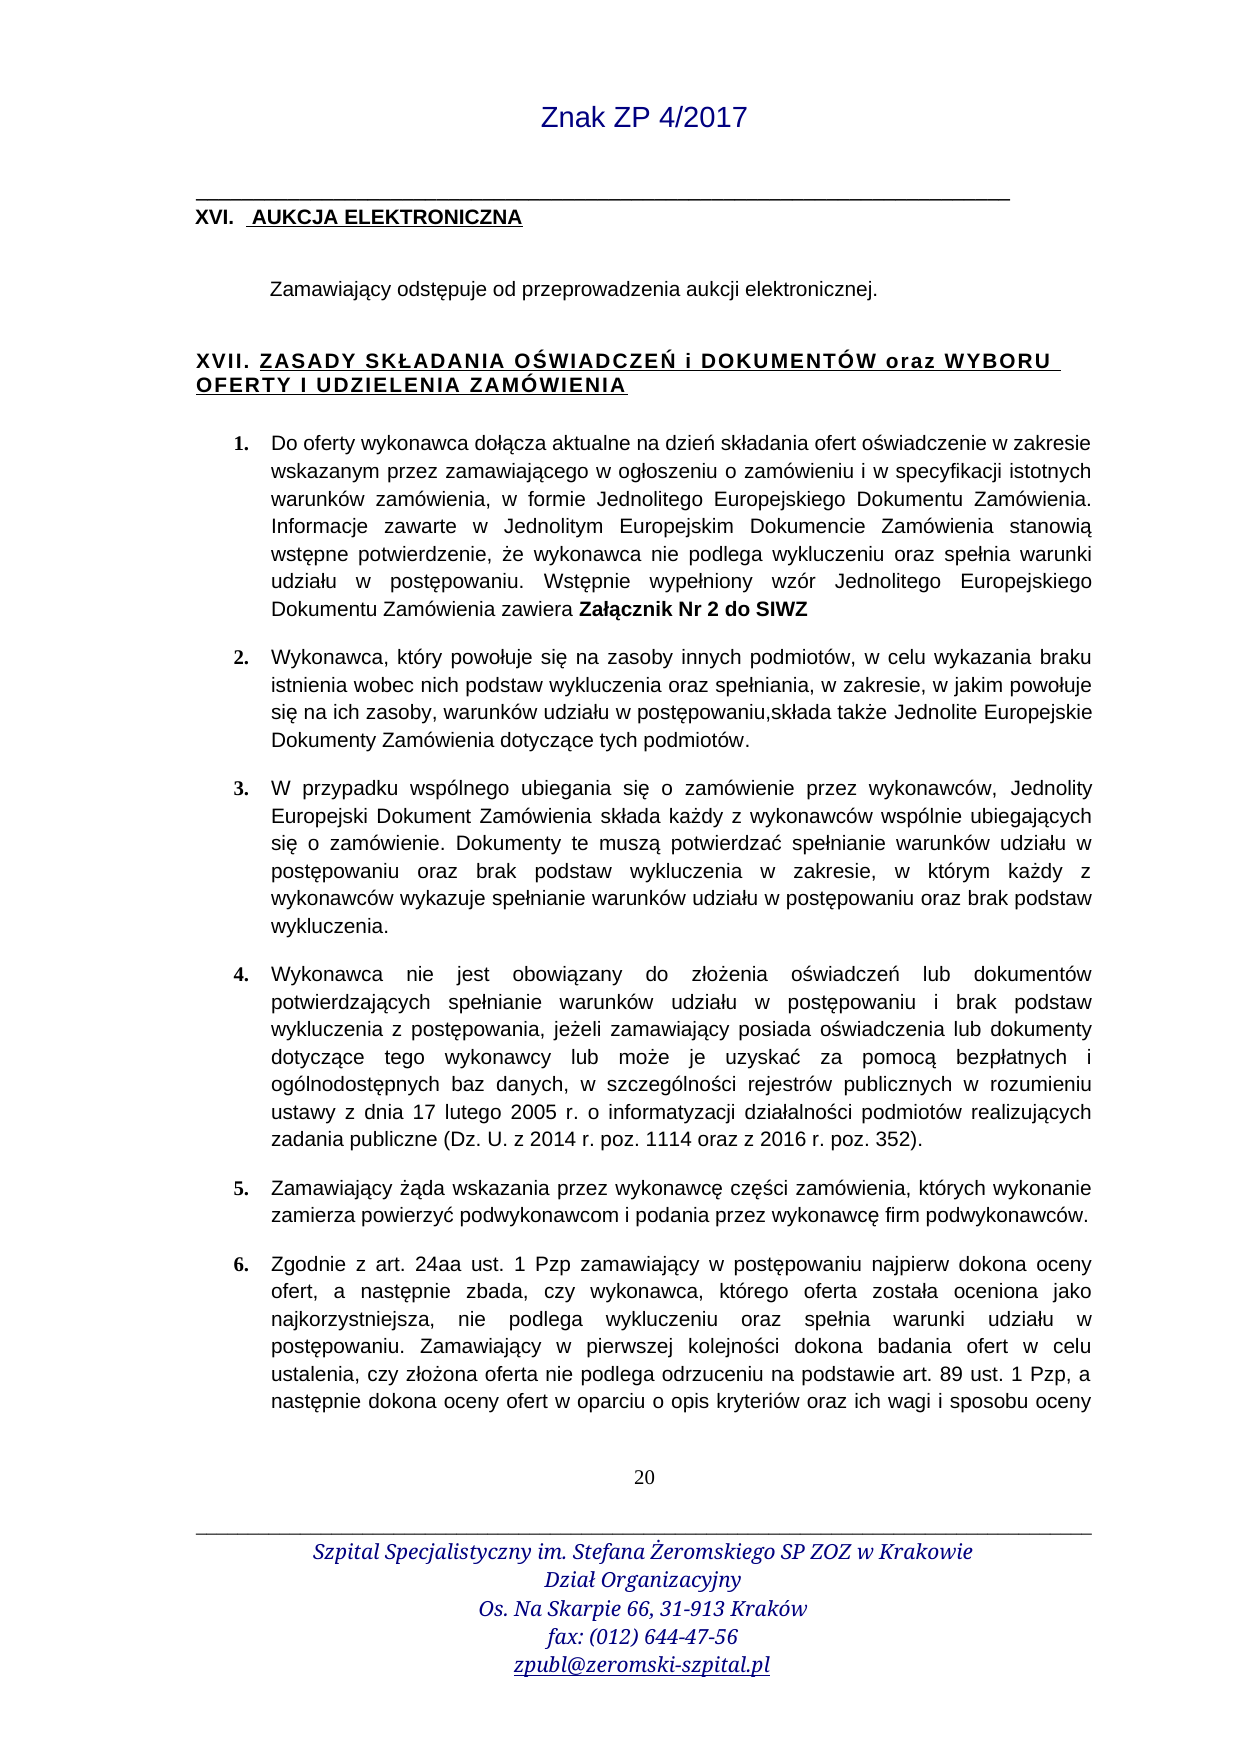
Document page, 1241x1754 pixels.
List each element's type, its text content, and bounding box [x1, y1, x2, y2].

list Zgodnie z art. 24aa ust. 1 Pzp zamawiający w postępowaniu najpierw dokona oceny ofert, a następnie zbada, czy wykonawca, którego oferta została oceniona jako najkorzystniejsza, nie podlega wykluczeniu oraz spełnia warunki udziału w postępowaniu. Zamawiający w pierwszej kolejności dokona badania ofert w celu ustalenia, czy złożona oferta nie podlega odrzuceniu na podstawie art. 89 ust. 1 Pzp, a następnie dokona oceny ofert w oparciu o opis kryteriów oraz ich wagi i sposobu oceny [233, 1251, 1093, 1413]
list Wykonawca nie jest obowiązany do złożenia oświadczeń lub dokumentów potwierdzających spełnianie warunków udziału w postępowaniu i brak podstaw wykluczenia z postępowania, jeżeli zamawiający posiada oświadczenia lub dokumenty dotyczące tego wykonawcy lub może je uzyskać za pomocą bezpłatnych i ogólnodostępnych baz danych, w szczególności rejestrów publicznych w rozumieniu ustawy z dnia 17 lutego 2005 r. o informatyzacji działalności podmiotów realizujących zadania publiczne (Dz. U. z 2014 r. poz. 1114 oraz z 2016 r. poz. 352). [233, 962, 1093, 1151]
text XVI. AUKCJA ELEKTRONICZNA [195, 205, 1093, 253]
text Zamawiający odstępuje od przeprowadzenia aukcji elektronicznej. [196, 253, 1093, 349]
list W przypadku wspólnego ubiegania się o zamówienie przez wykonawców, Jednolity Europejski Dokument Zamówienia składa każdy z wykonawców wspólnie ubiegających się o zamówienie. Dokumenty te muszą potwierdzać spełnianie warunków udziału w postępowaniu oraz brak podstaw wykluczenia w zakresie, w którym każdy z wykonawców wykazuje spełnianie warunków udziału w postępowaniu oraz brak podstaw wykluczenia. [233, 776, 1093, 937]
list Wykonawca, który powołuje się na zasoby innych podmiotów, w celu wykazania braku istnienia wobec nich podstaw wykluczenia oraz spełniania, w zakresie, w jakim powołuje się na ich zasoby, warunków udziału w postępowaniu,składa także Jednolite Europejskie Dokumenty Zamówienia dotyczące tych podmiotów. [233, 645, 1093, 751]
list Do oferty wykonawca dołącza aktualne na dzień składania ofert oświadczenie w zakresie wskazanym przez zamawiającego w ogłoszeniu o zamówieniu i w specyfikacji istotnych warunków zamówienia, w formie Jednolitego Europejskiego Dokumentu Zamówienia. Informacje zawarte w Jednolitym Europejskim Dokumencie Zamówienia stanowią wstępne potwierdzenie, że wykonawca nie podlega wykluczeniu oraz spełnia warunki udziału w postępowaniu. Wstępnie wypełniony wzór Jednolitego Europejskiego Dokumentu Zamówienia zawiera Załącznik Nr 2 do SIWZ [233, 431, 1093, 620]
text XVII. ZASADY SKŁADANIA OŚWIADCZEŃ i DOKUMENTÓW oraz WYBORU OFERTY I UDZIELENIA ZAMÓWIENIA [196, 349, 1093, 397]
list Zamawiający żąda wskazania przez wykonawcę części zamówienia, których wykonanie zamierza powierzyć podwykonawcom i podania przez wykonawcę firm podwykonawców. [233, 1175, 1093, 1227]
